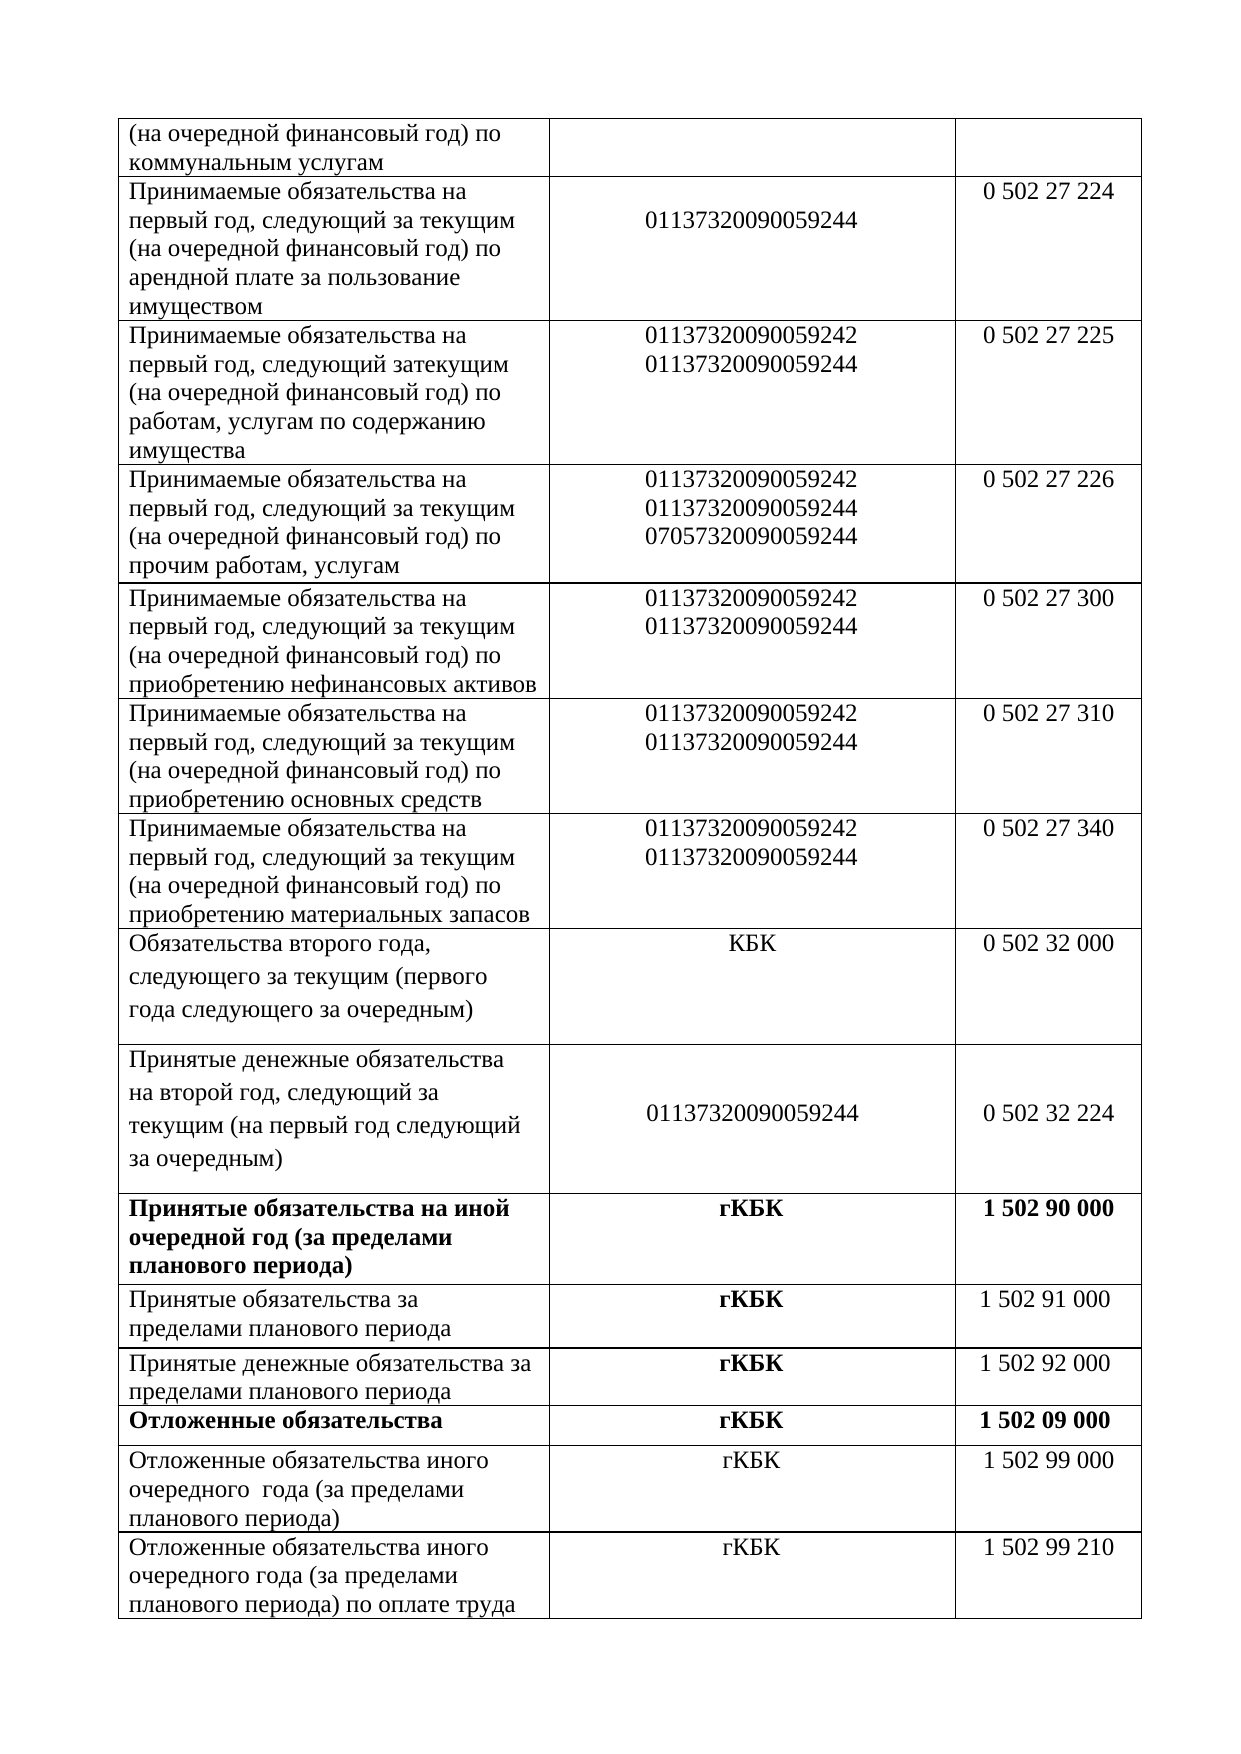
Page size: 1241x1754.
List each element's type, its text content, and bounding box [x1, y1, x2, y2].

table_cell 1 502 99 210 [956, 1533, 1141, 1618]
table_cell 0 502 32 000 [956, 929, 1141, 1044]
table_cell 0 502 27 310 [956, 699, 1141, 813]
table_cell 0 502 27 226 [956, 465, 1141, 582]
table_cell [956, 119, 1141, 176]
table_cell 0 502 27 224 [956, 177, 1141, 320]
table_cell Принятые обязательства на иной очередной год (за пределами планового периода) [119, 1194, 549, 1284]
table_cell 01137320090059242 01137320090059244 [550, 321, 955, 464]
table_cell Обязательства второго года, следующего за текущим (первого года следующего за очередным) [119, 929, 549, 1044]
table_cell 0 502 27 340 [956, 814, 1141, 928]
table_cell 1 502 90 000 [956, 1194, 1141, 1284]
table_cell [550, 119, 955, 176]
table_cell 1 502 91 000 [956, 1285, 1141, 1347]
table_cell гКБК [550, 1533, 955, 1618]
table_cell Отложенные обязательства иного очередного года (за пределами планового периода) по оплате труда [119, 1533, 549, 1618]
table_cell 01137320090059244 [550, 1045, 955, 1193]
table_cell 1 502 99 000 [956, 1446, 1141, 1531]
table_cell Отложенные обязательства [119, 1406, 549, 1445]
table_cell Принимаемые обязательства на первый год, следующий за текущим (на очередной финансовый год) по арендной плате за пользование имуществом [119, 177, 549, 320]
table_cell 01137320090059242 01137320090059244 [550, 699, 955, 813]
table_cell гКБК [550, 1349, 955, 1405]
table_cell 01137320090059244 [550, 177, 955, 320]
table_cell Принятые обязательства за пределами планового периода [119, 1285, 549, 1347]
table_cell 0 502 27 300 [956, 584, 1141, 698]
table_cell 01137320090059242 01137320090059244 [550, 814, 955, 928]
table_cell 01137320090059242 01137320090059244 07057320090059244 [550, 465, 955, 582]
table_cell гКБК [550, 1194, 955, 1284]
table_cell Принимаемые обязательства на первый год, следующий за текущим (на очередной финансовый год) по прочим работам, услугам [119, 465, 549, 582]
table_cell Принимаемые обязательства на первый год, следующий за текущим (на очередной финансовый год) по приобретению нефинансовых активов [119, 584, 549, 698]
table_cell 0 502 27 225 [956, 321, 1141, 464]
table_cell гКБК [550, 1446, 955, 1531]
table_cell Принятые денежные обязательства на второй год, следующий за текущим (на первый год следующий за очередным) [119, 1045, 549, 1193]
table_cell гКБК [550, 1285, 955, 1347]
table_cell Принимаемые обязательства на первый год, следующий за текущим (на очередной финансовый год) по приобретению основных средств [119, 699, 549, 813]
table_cell Отложенные обязательства иного очередного года (за пределами планового периода) [119, 1446, 549, 1531]
table_cell Принимаемые обязательства на первый год, следующий за текущим (на очередной финансовый год) по приобретению материальных запасов [119, 814, 549, 928]
table_cell 0 502 32 224 [956, 1045, 1141, 1193]
table_cell 1 502 09 000 [956, 1406, 1141, 1445]
table_cell (на очередной финансовый год) по коммунальным услугам [119, 119, 549, 176]
table_cell Принятые денежные обязательства за пределами планового периода [119, 1349, 549, 1405]
table_cell 1 502 92 000 [956, 1349, 1141, 1405]
table_cell КБК [550, 929, 955, 1044]
table_cell гКБК [550, 1406, 955, 1445]
table_cell Принимаемые обязательства на первый год, следующий затекущим (на очередной финансовый год) по работам, услугам по содержанию имущества [119, 321, 549, 464]
table_cell 01137320090059242 01137320090059244 [550, 584, 955, 698]
